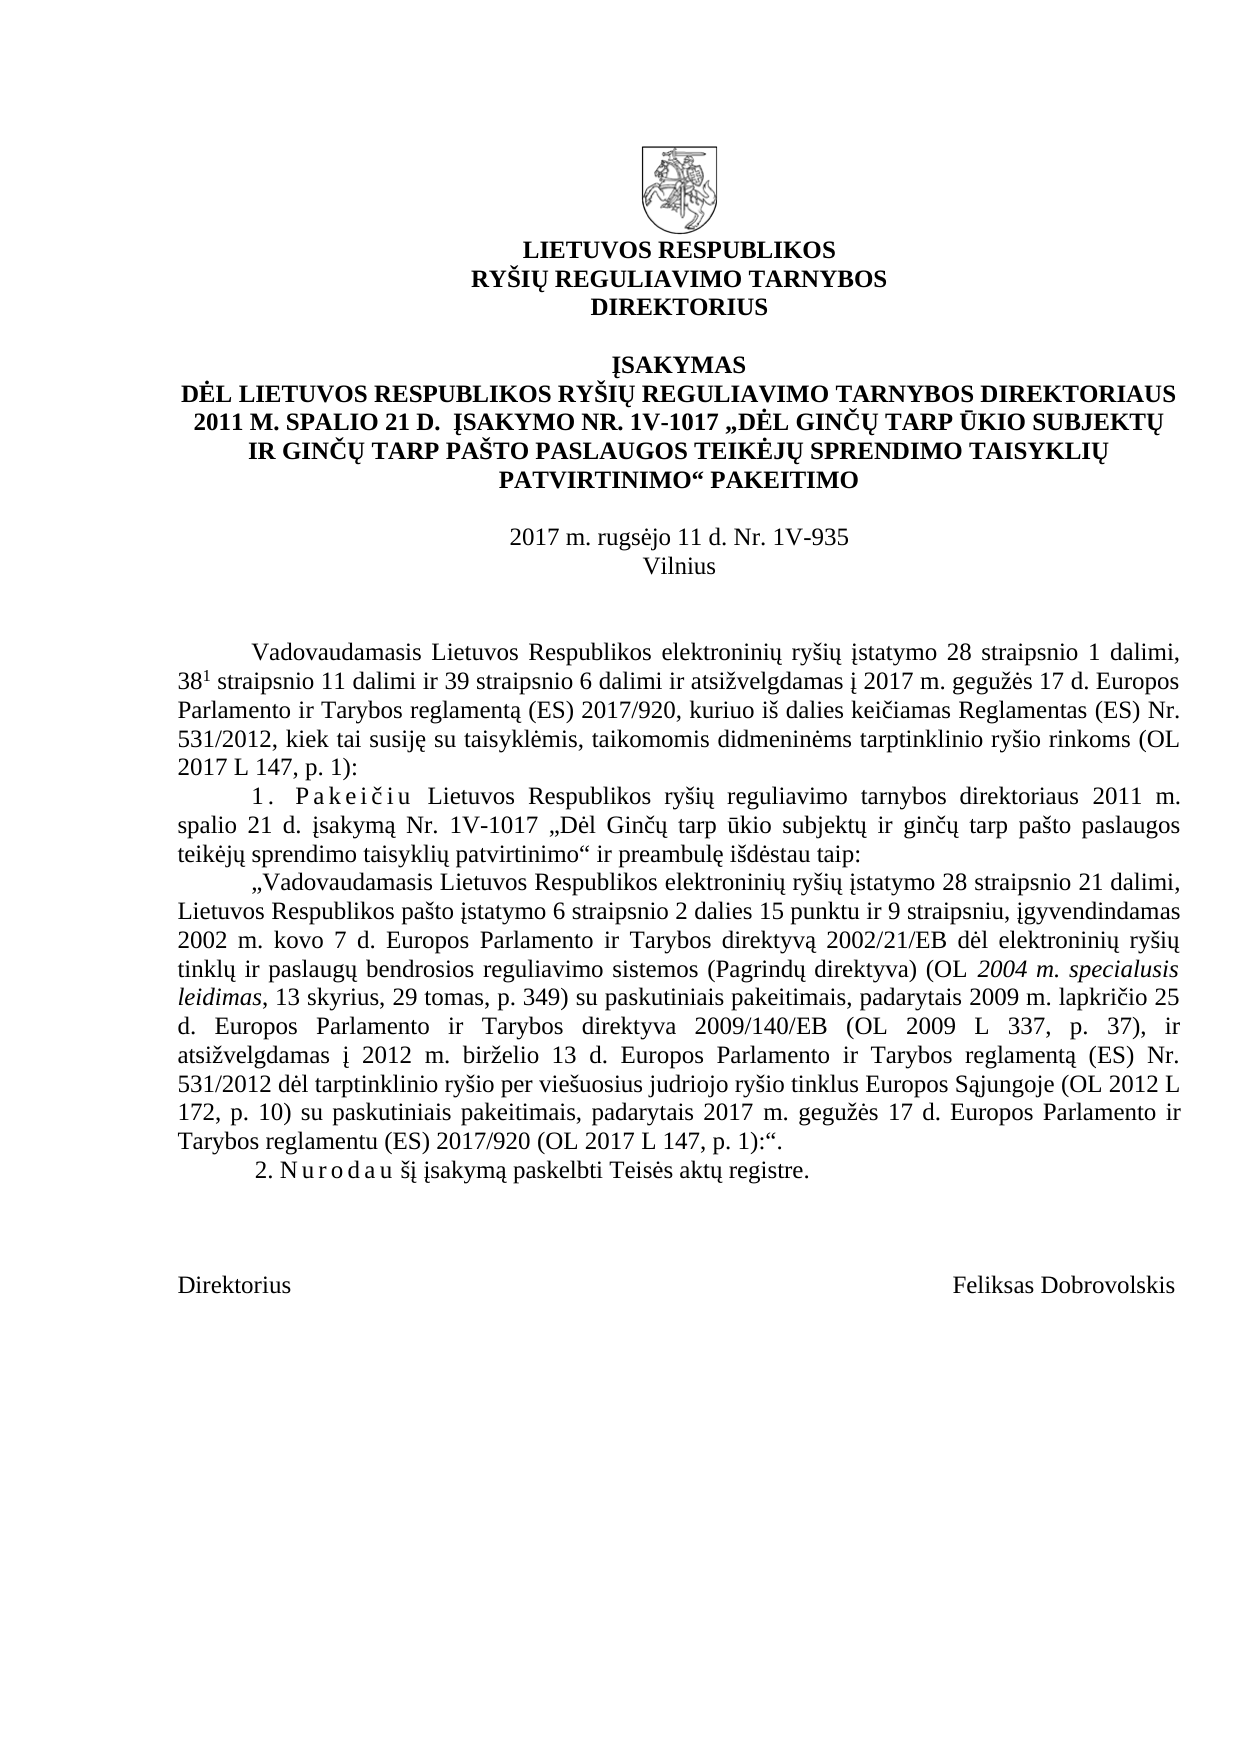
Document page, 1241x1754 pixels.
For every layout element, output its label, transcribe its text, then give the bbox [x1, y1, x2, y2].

text 2. Nurodau šį įsakymą paskelbti Teisės aktų registre. [177, 1155, 1181, 1184]
text ĮSAKYMAS [177, 350, 1180, 379]
text „Vadovaudamasis Lietuvos Respublikos elektroninių ryšių įstatymo 28 straipsnio 21 dalimi, Lietuvos Respublikos pašto įstatymo 6 straipsnio 2 dalies 15 punktu ir 9 straipsniu, įgyvendindamas 2002 m. kovo 7 d. Europos Parlamento ir Tarybos direktyvą 2002/21/EB dėl elektroninių ryšių tinklų ir paslaugų bendrosios reguliavimo sistemos (Pagrindų direktyva) (OL 2004 m. specialusis leidimas, 13 skyrius, 29 tomas, p. 349) su paskutiniais pakeitimais, padarytais 2009 m. lapkričio 25 d. Europos Parlamento ir Tarybos direktyva 2009/140/EB (OL 2009 L 337, p. 37), ir atsižvelgdamas į 2012 m. birželio 13 d. Europos Parlamento ir Tarybos reglamentą (ES) Nr. 531/2012 dėl tarptinklinio ryšio per viešuosius judriojo ryšio tinklus Europos Sąjungoje (OL 2012 L 172, p. 10) su paskutiniais pakeitimais, padarytais 2017 m. gegužės 17 d. Europos Parlamento ir Tarybos reglamentu (ES) 2017/920 (OL 2017 L 147, p. 1):“. [177, 867, 1181, 1155]
text DIREKTORIUS [177, 292, 1181, 321]
text LIETUVOS RESPUBLIKOS [177, 235, 1181, 264]
text RYŠIŲ REGULIAVIMO TARNYBOS [177, 264, 1181, 292]
text Direktorius Feliksas Dobrovolskis [177, 1270, 1181, 1299]
text Vilnius [177, 551, 1181, 580]
text DĖL LIETUVOS RESPUBLIKOS RYŠIŲ REGULIAVIMO TARNYBOS DIREKTORIAUS 2011 M. SPALIO 21 D. ĮSAKYMO NR. 1V-1017 „DĖL GINČŲ TARP ŪKIO SUBJEKTŲ IR GINČŲ TARP PAŠTO PASLAUGOS TEIKĖJŲ SPRENDIMO TAISYKLIŲ PATVIRTINIMO“ PAKEITIMO [177, 379, 1180, 494]
text Vadovaudamasis Lietuvos Respublikos elektroninių ryšių įstatymo 28 straipsnio 1 dalimi, 381 straipsnio 11 dalimi ir 39 straipsnio 6 dalimi ir atsižvelgdamas į 2017 m. gegužės 17 d. Europos Parlamento ir Tarybos reglamentą (ES) 2017/920, kuriuo iš dalies keičiamas Reglamentas (ES) Nr. 531/2012, kiek tai susiję su taisyklėmis, taikomomis didmeninėms tarptinklinio ryšio rinkoms (OL 2017 L 147, p. 1): [177, 637, 1181, 781]
text 1. Pakeičiu Lietuvos Respublikos ryšių reguliavimo tarnybos direktoriaus 2011 m. spalio 21 d. įsakymą Nr. 1V-1017 „Dėl Ginčų tarp ūkio subjektų ir ginčų tarp pašto paslaugos teikėjų sprendimo taisyklių patvirtinimo“ ir preambulę išdėstau taip: [177, 781, 1181, 867]
text 2017 m. rugsėjo 11 d. Nr. 1V-935 [177, 522, 1181, 551]
